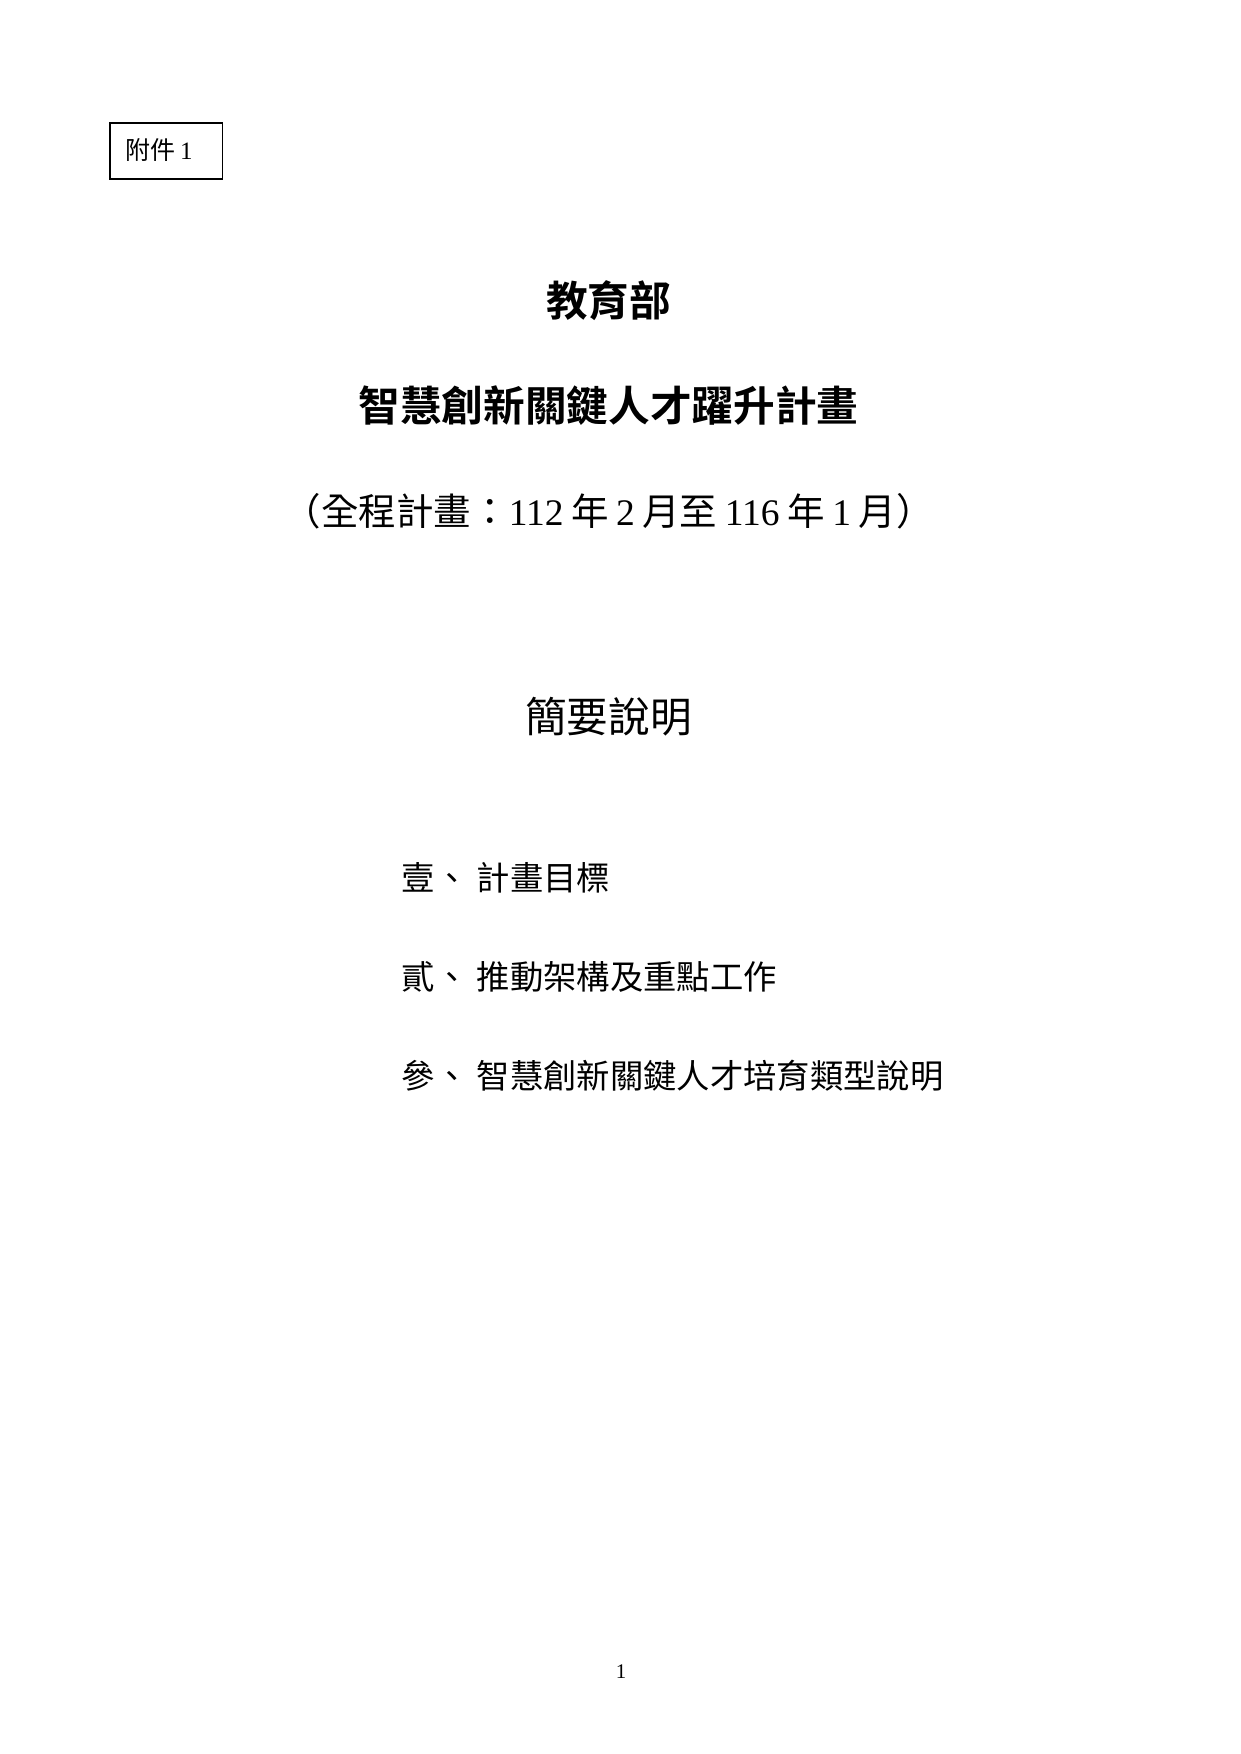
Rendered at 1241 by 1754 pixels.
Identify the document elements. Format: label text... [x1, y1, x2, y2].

text 智慧創新關鍵人才躍升計畫 [106, 366, 1110, 441]
list 推動架構及重點工作 [402, 938, 1110, 1013]
list 智慧創新關鍵人才培育類型說明 [402, 1037, 1110, 1112]
text 簡要說明 [106, 677, 1110, 752]
list 計畫目標 [402, 839, 1110, 914]
text 教育部 [106, 261, 1110, 336]
text （全程計畫：112年2月至116年1月） [106, 471, 1110, 546]
text 附件1 [125, 130, 207, 167]
